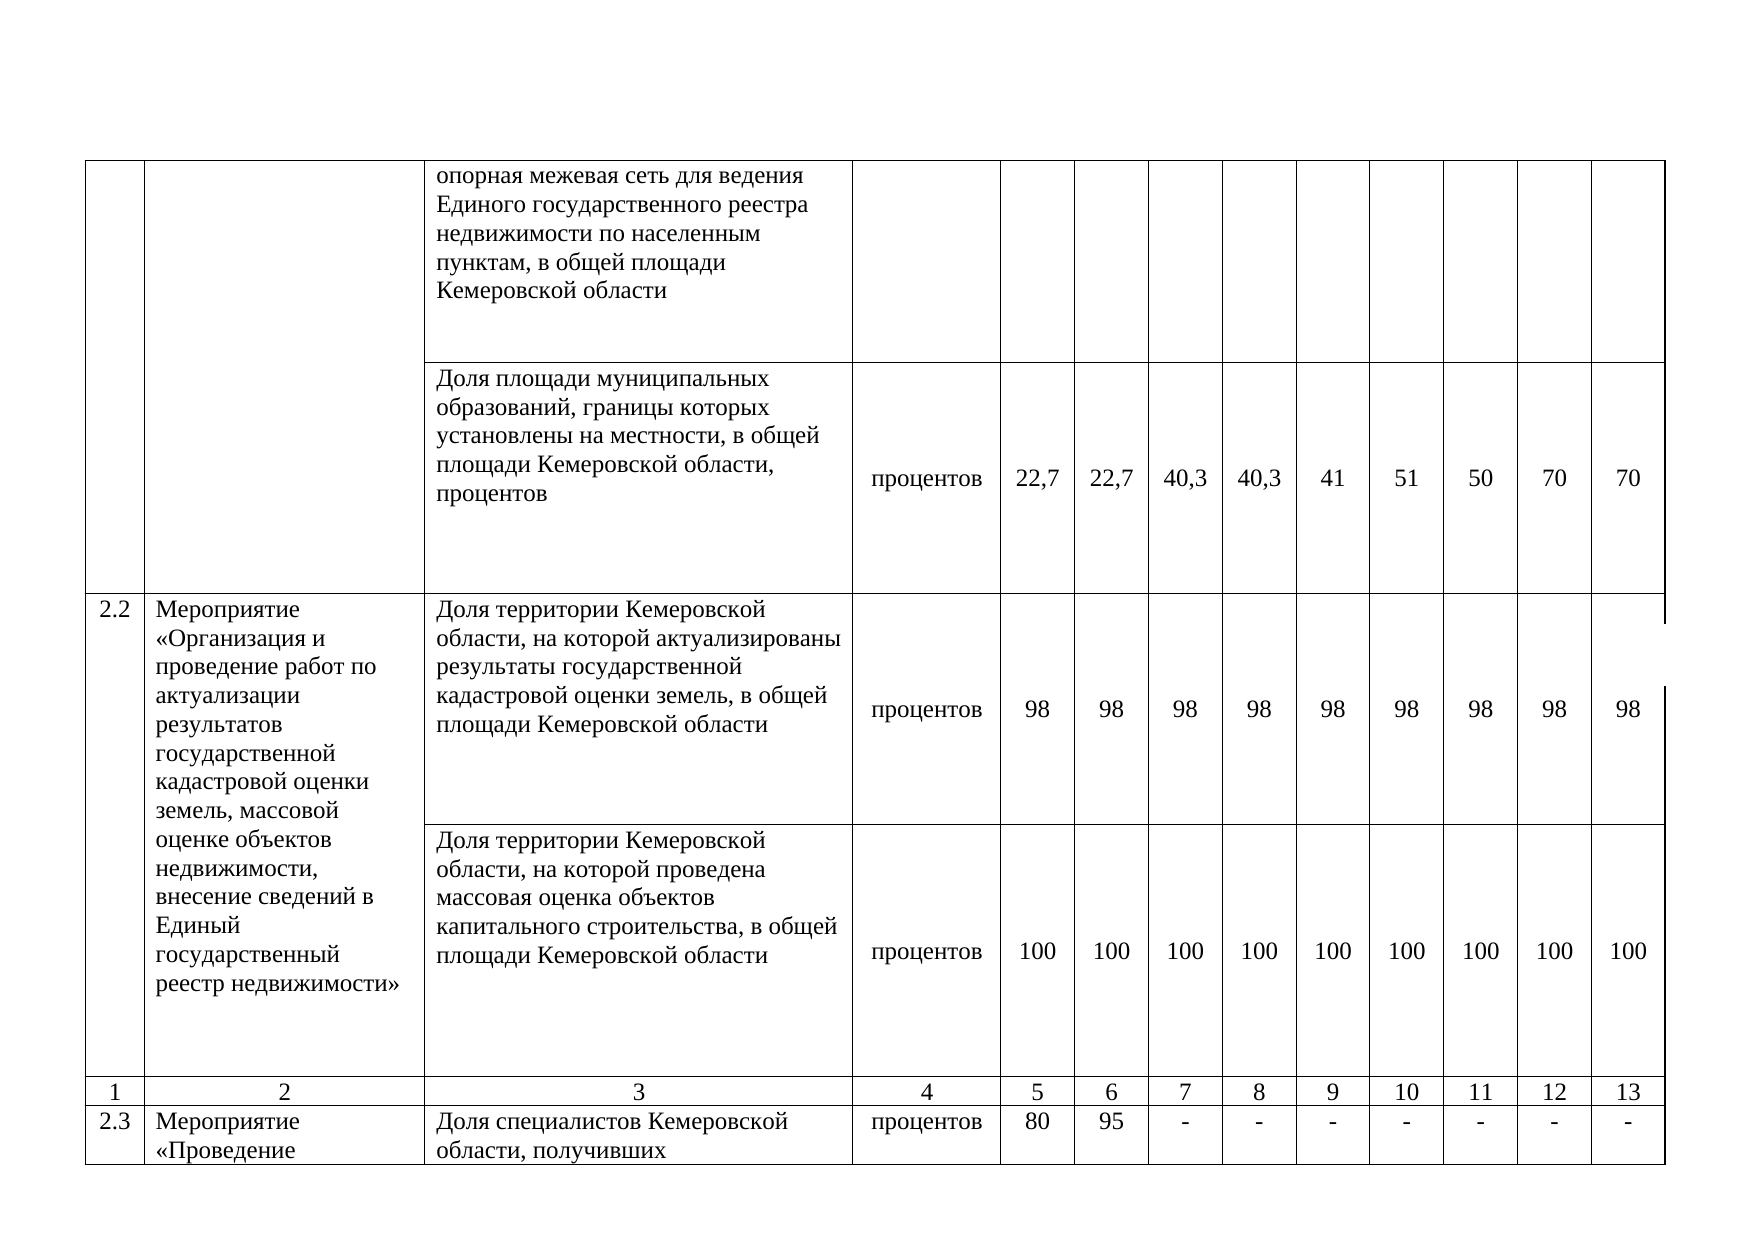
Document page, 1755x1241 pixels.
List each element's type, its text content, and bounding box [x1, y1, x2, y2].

table_cell 6 [1137, 1077, 1148, 1105]
table_cell - [1297, 1106, 1369, 1164]
table_cell 93,5 [1297, 161, 1369, 362]
table_cell 100 [1518, 825, 1591, 1076]
table_cell Мероприятие «Организация и проведение работ по актуализации результатов государственной кадастровой оценки земель, массовой оценке объектов недвижимости, внесение сведений в Единый государственный реестр недвижимости» [145, 594, 424, 1076]
table_cell 93,5 [1592, 161, 1664, 362]
table_cell 100 [1001, 825, 1074, 1076]
table_cell процентов [853, 1106, 1000, 1164]
table_cell 22,7 [1075, 363, 1148, 593]
table_cell 97,5 [1075, 161, 1148, 362]
table_cell 11 [1444, 1077, 1455, 1105]
table_cell 40,3 [1149, 363, 1222, 593]
table_cell Доля территории Кемеровской области, на которой проведена массовая оценка объектов капитального строительства, в общей площади Кемеровской области [425, 825, 852, 1076]
table_cell [145, 161, 424, 593]
table_cell 100 [1592, 825, 1664, 1076]
table_cell 70 [1518, 363, 1591, 593]
table_cell 5 [1001, 1077, 1012, 1105]
table_cell 2 [145, 1077, 155, 1105]
table_cell 100 [1149, 825, 1222, 1076]
table_cell процентов [853, 594, 1000, 824]
table_cell 2.2 [86, 594, 144, 1076]
table_cell 98 [1518, 594, 1591, 824]
table_cell - [1223, 1106, 1296, 1164]
table_cell 12 [1580, 1077, 1591, 1105]
table_cell 100 [1223, 825, 1296, 1076]
table_cell 3 [842, 1077, 852, 1105]
table_cell 98 [1149, 594, 1222, 824]
table_cell [86, 161, 144, 593]
table_cell 4 [853, 1077, 864, 1105]
table_cell 10 [1432, 1077, 1443, 1105]
table_cell 93,5 [1444, 161, 1517, 362]
table_cell 98 [1223, 594, 1296, 824]
table_cell 22,7 [1001, 363, 1074, 593]
table_cell 98 [1075, 594, 1148, 824]
table_cell процентов [853, 825, 1000, 1076]
table_cell 13 [1654, 1077, 1664, 1105]
table_cell - [1592, 1106, 1664, 1164]
table_cell 2.3 [86, 1106, 144, 1164]
table_cell - [1444, 1106, 1517, 1164]
table_cell 41 [1297, 363, 1369, 593]
table_cell 2 [413, 1077, 424, 1105]
table_cell 13 [1592, 1077, 1602, 1105]
table_cell 100 [1297, 825, 1369, 1076]
table_cell - [1370, 1106, 1443, 1164]
table_cell 100 [1444, 825, 1517, 1076]
table_cell 4 [989, 1077, 1000, 1105]
table_cell 70 [1592, 363, 1664, 593]
table_cell 5 [1063, 1077, 1074, 1105]
table_cell 12 [1518, 1077, 1529, 1105]
table_cell 8 [1223, 1077, 1233, 1105]
table_cell 11 [1506, 1077, 1517, 1105]
table_cell 10 [1370, 1077, 1381, 1105]
table_cell 51 [1370, 363, 1443, 593]
table_cell 98 [1444, 594, 1517, 824]
table_cell 6 [1075, 1077, 1086, 1105]
table_cell - [1518, 1106, 1591, 1164]
table_cell 98 [1592, 594, 1664, 824]
table_cell 100 [1370, 825, 1443, 1076]
table_cell 9 [1358, 1077, 1369, 1105]
table_cell 80 [1001, 1106, 1074, 1164]
table_cell 97,5 [1001, 161, 1074, 362]
table_cell 1 [133, 1077, 144, 1105]
table_cell процентов [853, 363, 1000, 593]
table_cell - [1149, 1106, 1222, 1164]
table_cell 93,5 [1223, 161, 1296, 362]
table_cell процентов [853, 161, 1000, 362]
table_cell 98 [1370, 594, 1443, 824]
table_cell 1 [86, 1077, 96, 1105]
table_cell 3 [425, 1077, 436, 1105]
table_cell 40,3 [1223, 363, 1296, 593]
table_cell 93,5 [1370, 161, 1443, 362]
table_cell 98 [1297, 594, 1369, 824]
table_cell 93,5 [1149, 161, 1222, 362]
table_cell 100 [1075, 825, 1148, 1076]
table_cell 8 [1285, 1077, 1296, 1105]
table_cell 7 [1211, 1077, 1222, 1105]
table_cell 50 [1444, 363, 1517, 593]
table_cell 7 [1149, 1077, 1159, 1105]
table_cell 9 [1297, 1077, 1307, 1105]
table_cell 98 [1001, 594, 1074, 824]
table_cell 95 [1075, 1106, 1148, 1164]
table_cell 93,5 [1518, 161, 1591, 362]
